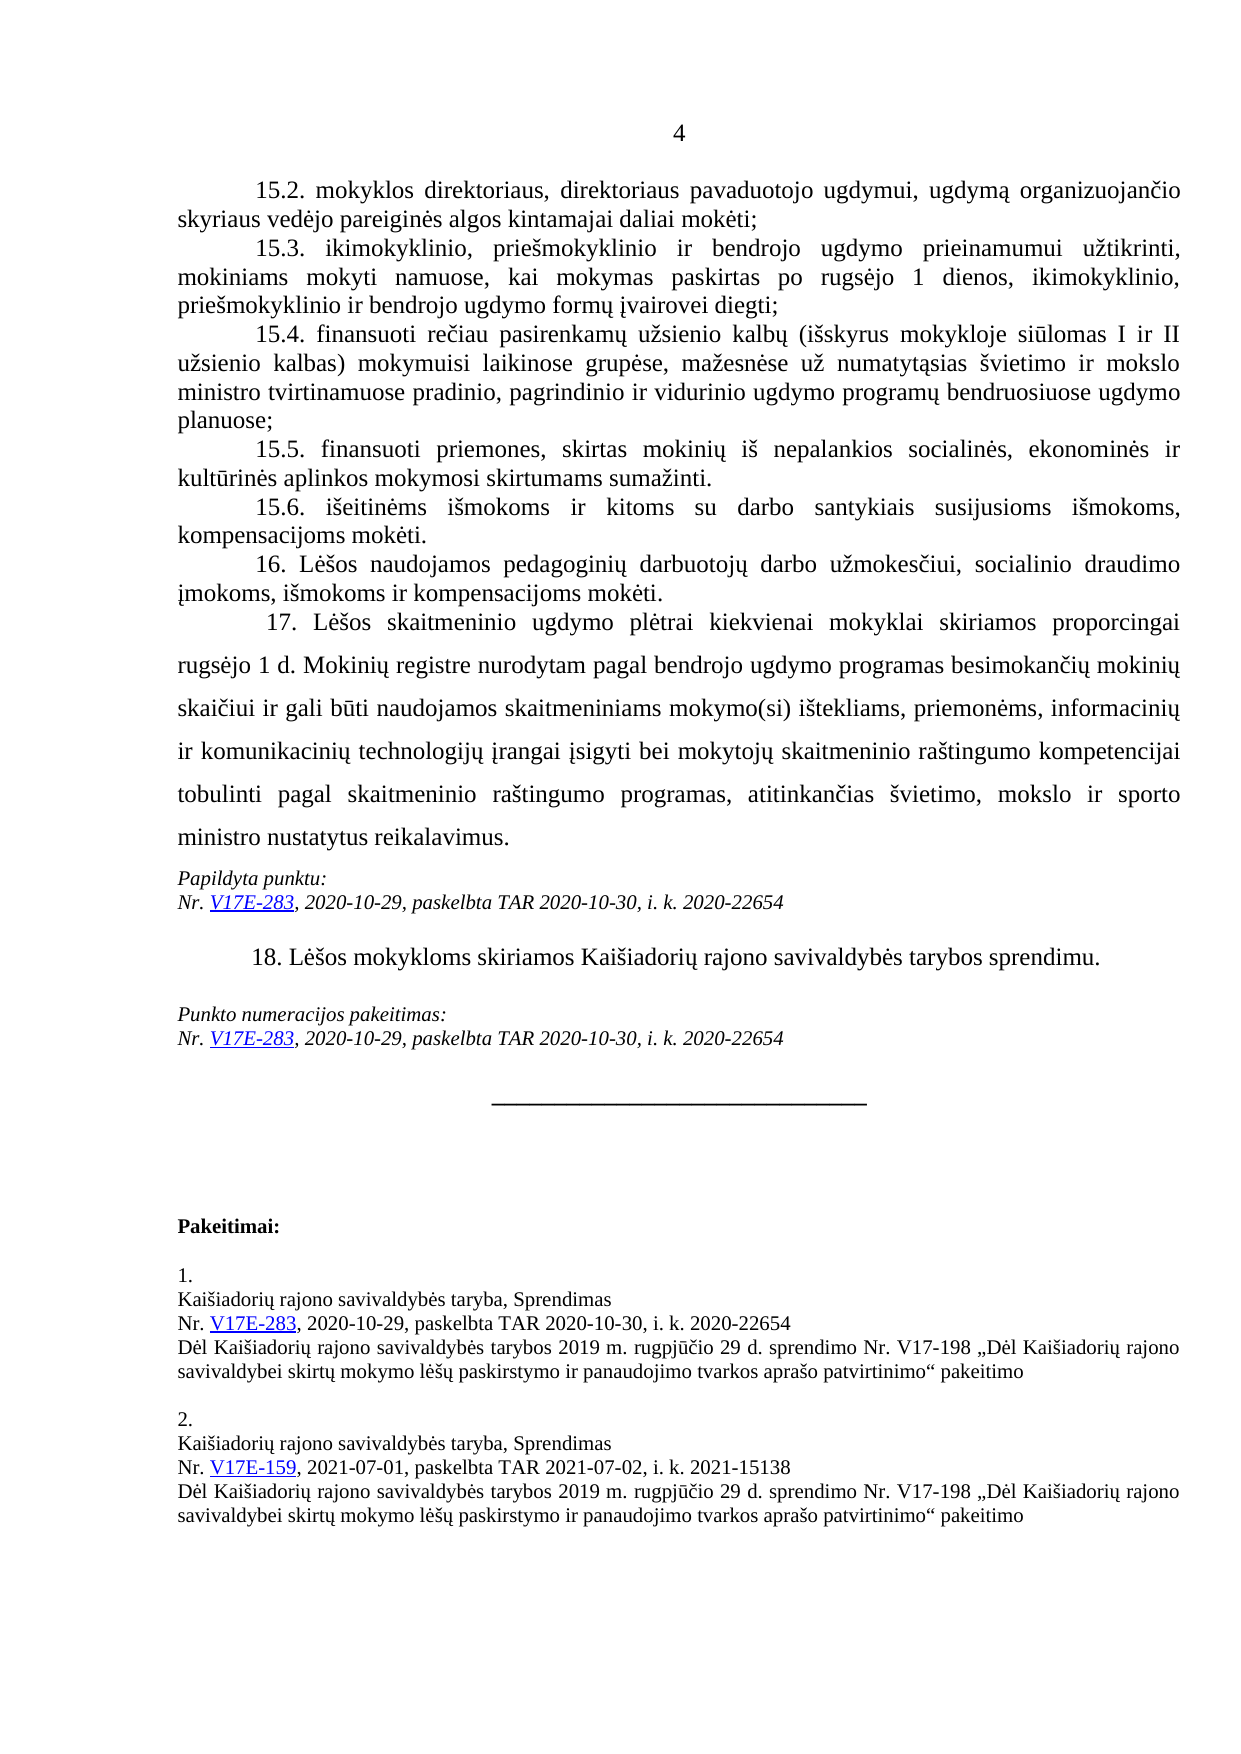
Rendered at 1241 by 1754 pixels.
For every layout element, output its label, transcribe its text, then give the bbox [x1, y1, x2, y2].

text 15.6. išeitinėms išmokoms ir kitoms su darbo santykiais susijusioms išmokoms, kompensacijoms mokėti. [177, 492, 1181, 549]
text Nr. V17E-283, 2020-10-29, paskelbta TAR 2020-10-30, i. k. 2020-22654 [177, 1311, 1181, 1335]
text 1. [177, 1262, 1181, 1287]
text Dėl Kaišiadorių rajono savivaldybės tarybos 2019 m. rugpjūčio 29 d. sprendimo Nr. V17-198 „Dėl Kaišiadorių rajono savivaldybei skirtų mokymo lėšų paskirstymo ir panaudojimo tvarkos aprašo patvirtinimo“ pakeitimo [177, 1335, 1181, 1383]
text 15.5. finansuoti priemones, skirtas mokinių iš nepalankios socialinės, ekonominės ir kultūrinės aplinkos mokymosi skirtumams sumažinti. [177, 434, 1181, 492]
text Kaišiadorių rajono savivaldybės taryba, Sprendimas [177, 1287, 1181, 1311]
text Dėl Kaišiadorių rajono savivaldybės tarybos 2019 m. rugpjūčio 29 d. sprendimo Nr. V17-198 „Dėl Kaišiadorių rajono savivaldybei skirtų mokymo lėšų paskirstymo ir panaudojimo tvarkos aprašo patvirtinimo“ pakeitimo [177, 1479, 1181, 1527]
text 17. Lėšos skaitmeninio ugdymo plėtrai kiekvienai mokyklai skiriamos proporcingai rugsėjo 1 d. Mokinių registre nurodytam pagal bendrojo ugdymo programas besimokančių mokinių skaičiui ir gali būti naudojamos skaitmeniniams mokymo(si) ištekliams, priemonėms, informacinių ir komunikacinių technologijų įrangai įsigyti bei mokytojų skaitmeninio raštingumo kompetencijai tobulinti pagal skaitmeninio raštingumo programas, atitinkančias švietimo, mokslo ir sporto ministro nustatytus reikalavimus. [177, 607, 1181, 851]
text 15.2. mokyklos direktoriaus, direktoriaus pavaduotojo ugdymui, ugdymą organizuojančio skyriaus vedėjo pareiginės algos kintamajai daliai mokėti; [177, 176, 1181, 233]
text Papildyta punktu: [177, 866, 1181, 890]
text 15.3. ikimokyklinio, priešmokyklinio ir bendrojo ugdymo prieinamumui užtikrinti, mokiniams mokyti namuose, kai mokymas paskirtas po rugsėjo 1 dienos, ikimokyklinio, priešmokyklinio ir bendrojo ugdymo formų įvairovei diegti; [177, 233, 1181, 319]
text 18. Lėšos mokykloms skiriamos Kaišiadorių rajono savivaldybės tarybos sprendimu. [177, 942, 1181, 971]
text ______________________________ [177, 1079, 1181, 1108]
text Nr. V17E-283, 2020-10-29, paskelbta TAR 2020-10-30, i. k. 2020-22654 [177, 890, 1181, 914]
text Kaišiadorių rajono savivaldybės taryba, Sprendimas [177, 1431, 1181, 1455]
text Pakeitimai: [177, 1214, 1181, 1238]
text 16. Lėšos naudojamos pedagoginių darbuotojų darbo užmokesčiui, socialinio draudimo įmokoms, išmokoms ir kompensacijoms mokėti. [177, 549, 1181, 607]
text Punkto numeracijos pakeitimas: [177, 1002, 1181, 1026]
text Nr. V17E-283, 2020-10-29, paskelbta TAR 2020-10-30, i. k. 2020-22654 [177, 1026, 1181, 1050]
text 15.4. finansuoti rečiau pasirenkamų užsienio kalbų (išskyrus mokykloje siūlomas I ir II užsienio kalbas) mokymuisi laikinose grupėse, mažesnėse už numatytąsias švietimo ir mokslo ministro tvirtinamuose pradinio, pagrindinio ir vidurinio ugdymo programų bendruosiuose ugdymo planuose; [177, 319, 1181, 434]
text 2. [177, 1407, 1181, 1431]
text Nr. V17E-159, 2021-07-01, paskelbta TAR 2021-07-02, i. k. 2021-15138 [177, 1455, 1181, 1479]
